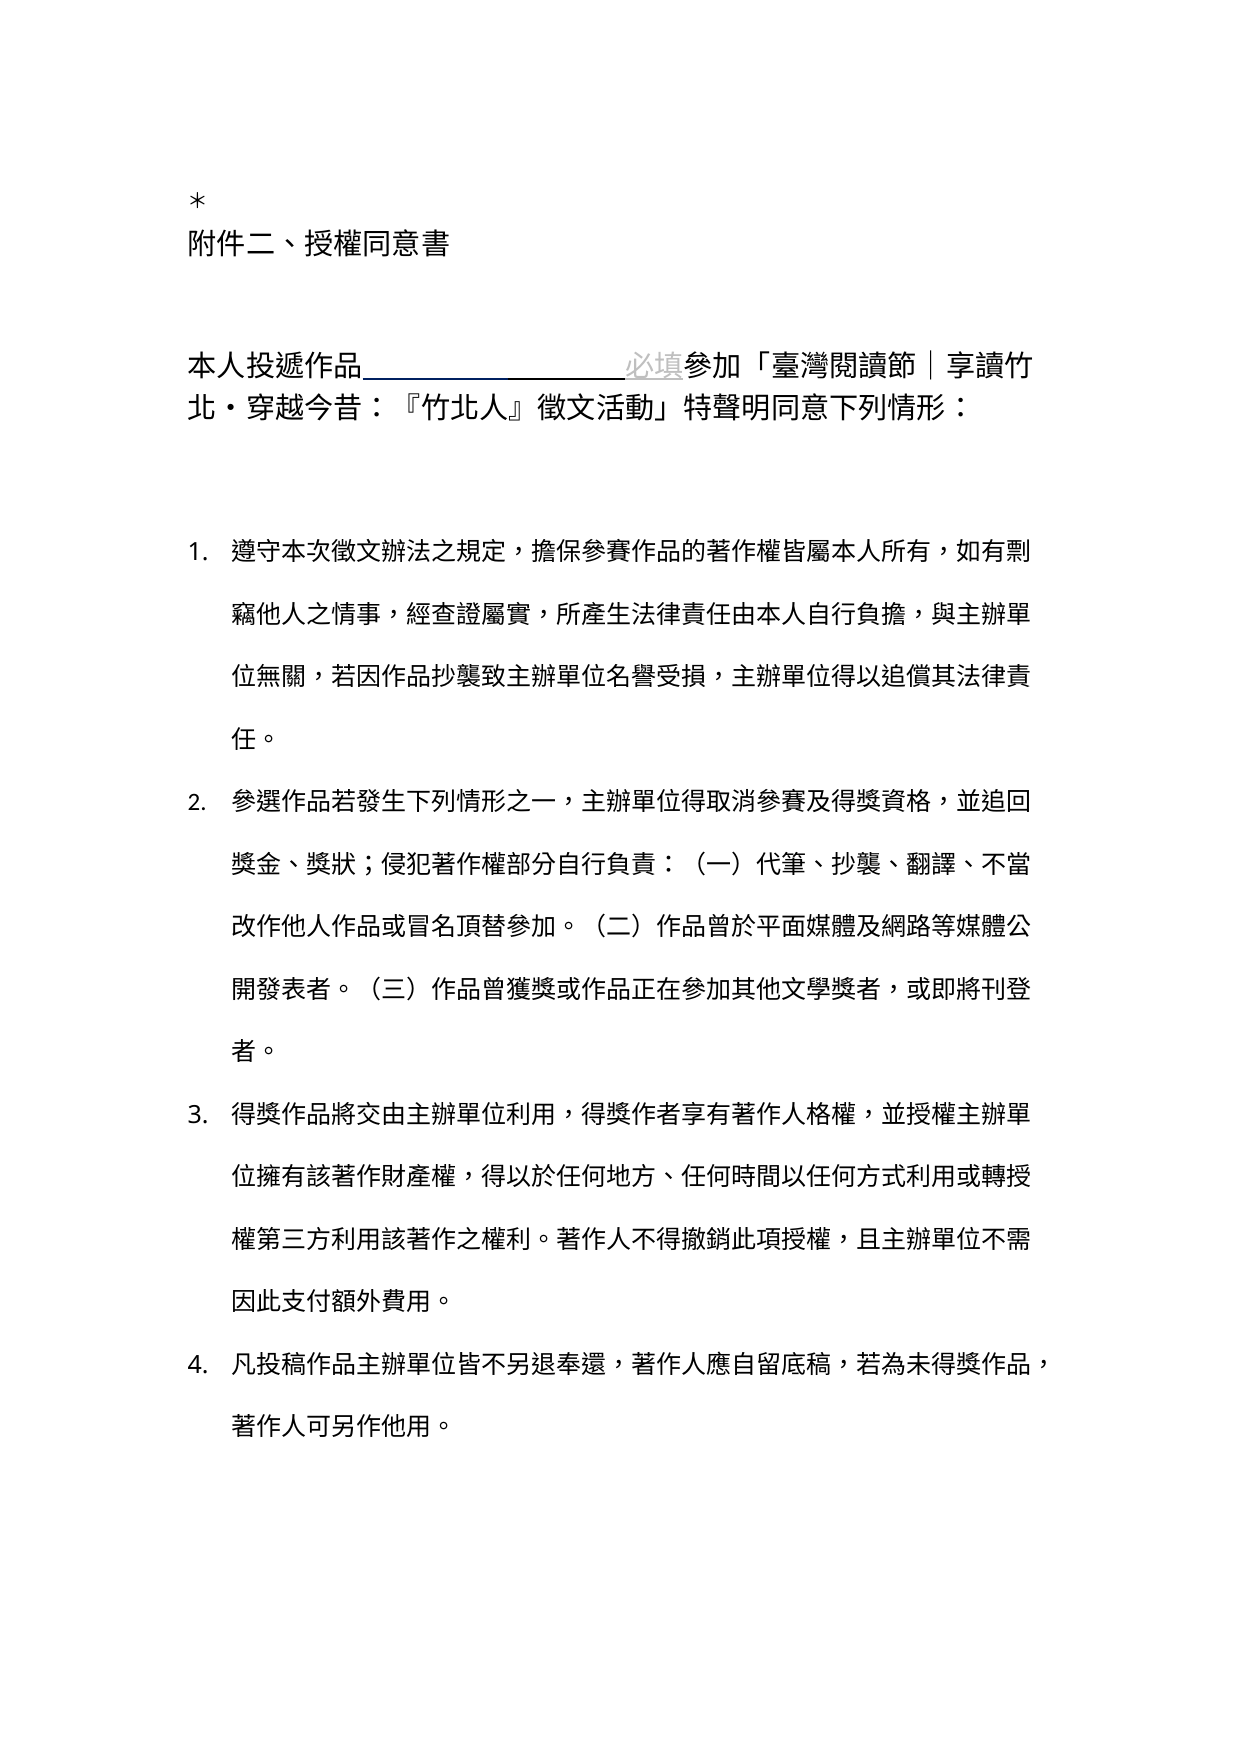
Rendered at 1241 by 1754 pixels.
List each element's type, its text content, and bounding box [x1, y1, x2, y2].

list 參選作品若發生下列情形之一，主辦單位得取消參賽及得獎資格，並追回獎金、獎狀；侵犯著作權部分自行負責：（一）代筆、抄襲、翻譯、不當改作他人作品或冒名頂替參加。（二）作品曾於平面媒體及網路等媒體公開發表者。（三）作品曾獲獎或作品正在參加其他文學獎者，或即將刊登者。 [187, 758, 1053, 1071]
list 凡投稿作品主辦單位皆不另退奉還，著作人應自留底稿，若為未得獎作品，著作人可另作他用。 [187, 1321, 1053, 1446]
text 本人投遞作品 必填參加「臺灣閱讀節│享讀竹北‧穿越今昔：『竹北人』徵文活動」特聲明同意下列情形： [187, 342, 1053, 427]
text 附件二、授權同意書 [187, 221, 1053, 263]
list 遵守本次徵文辦法之規定，擔保參賽作品的著作權皆屬本人所有，如有剽竊他人之情事，經查證屬實，所產生法律責任由本人自行負擔，與主辦單位無關，若因作品抄襲致主辦單位名譽受損，主辦單位得以追償其法律責任。 [187, 508, 1053, 758]
list 得獎作品將交由主辦單位利用，得獎作者享有著作人格權，並授權主辦單位擁有該著作財產權，得以於任何地方、任何時間以任何方式利用或轉授權第三方利用該著作之權利。著作人不得撤銷此項授權，且主辦單位不需因此支付額外費用。 [187, 1071, 1053, 1321]
